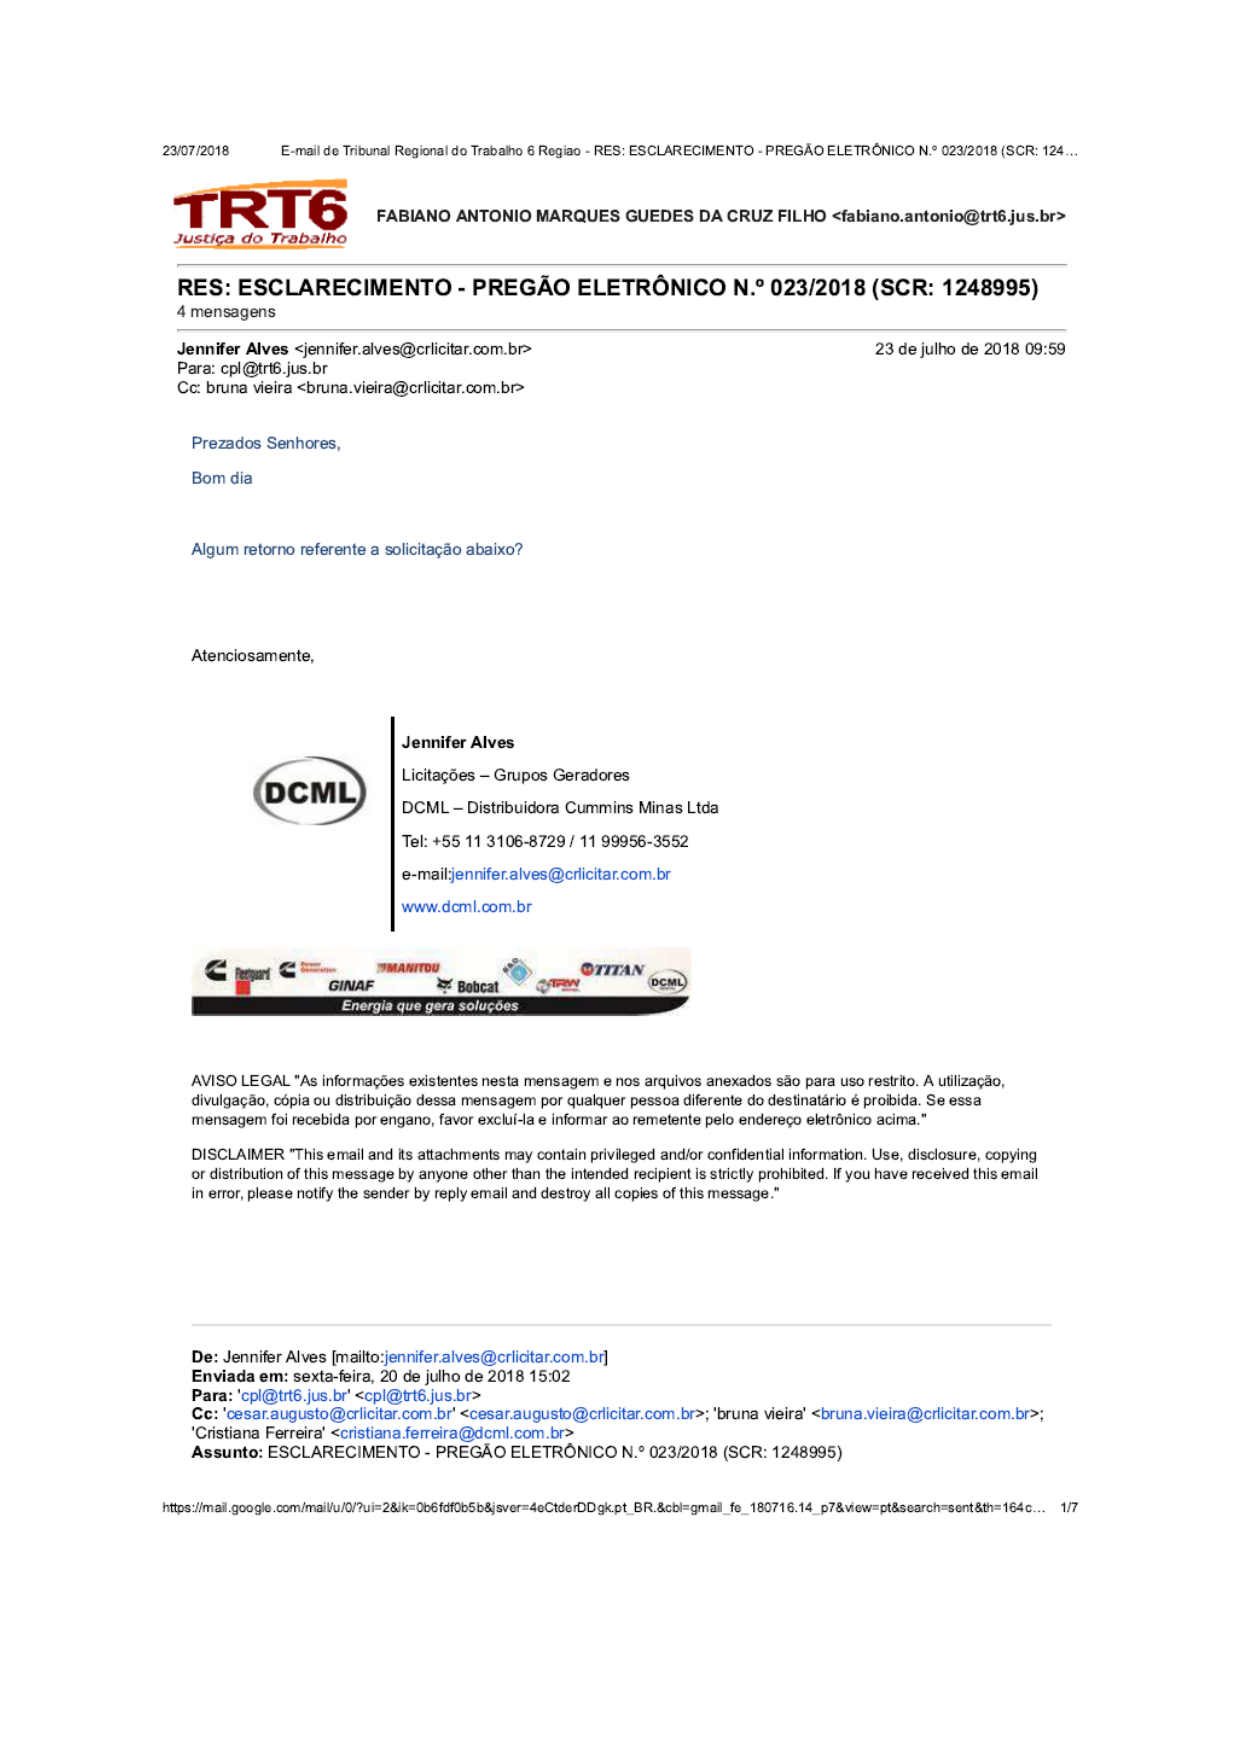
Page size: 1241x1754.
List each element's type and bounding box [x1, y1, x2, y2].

picture [118, 118, 1123, 1540]
